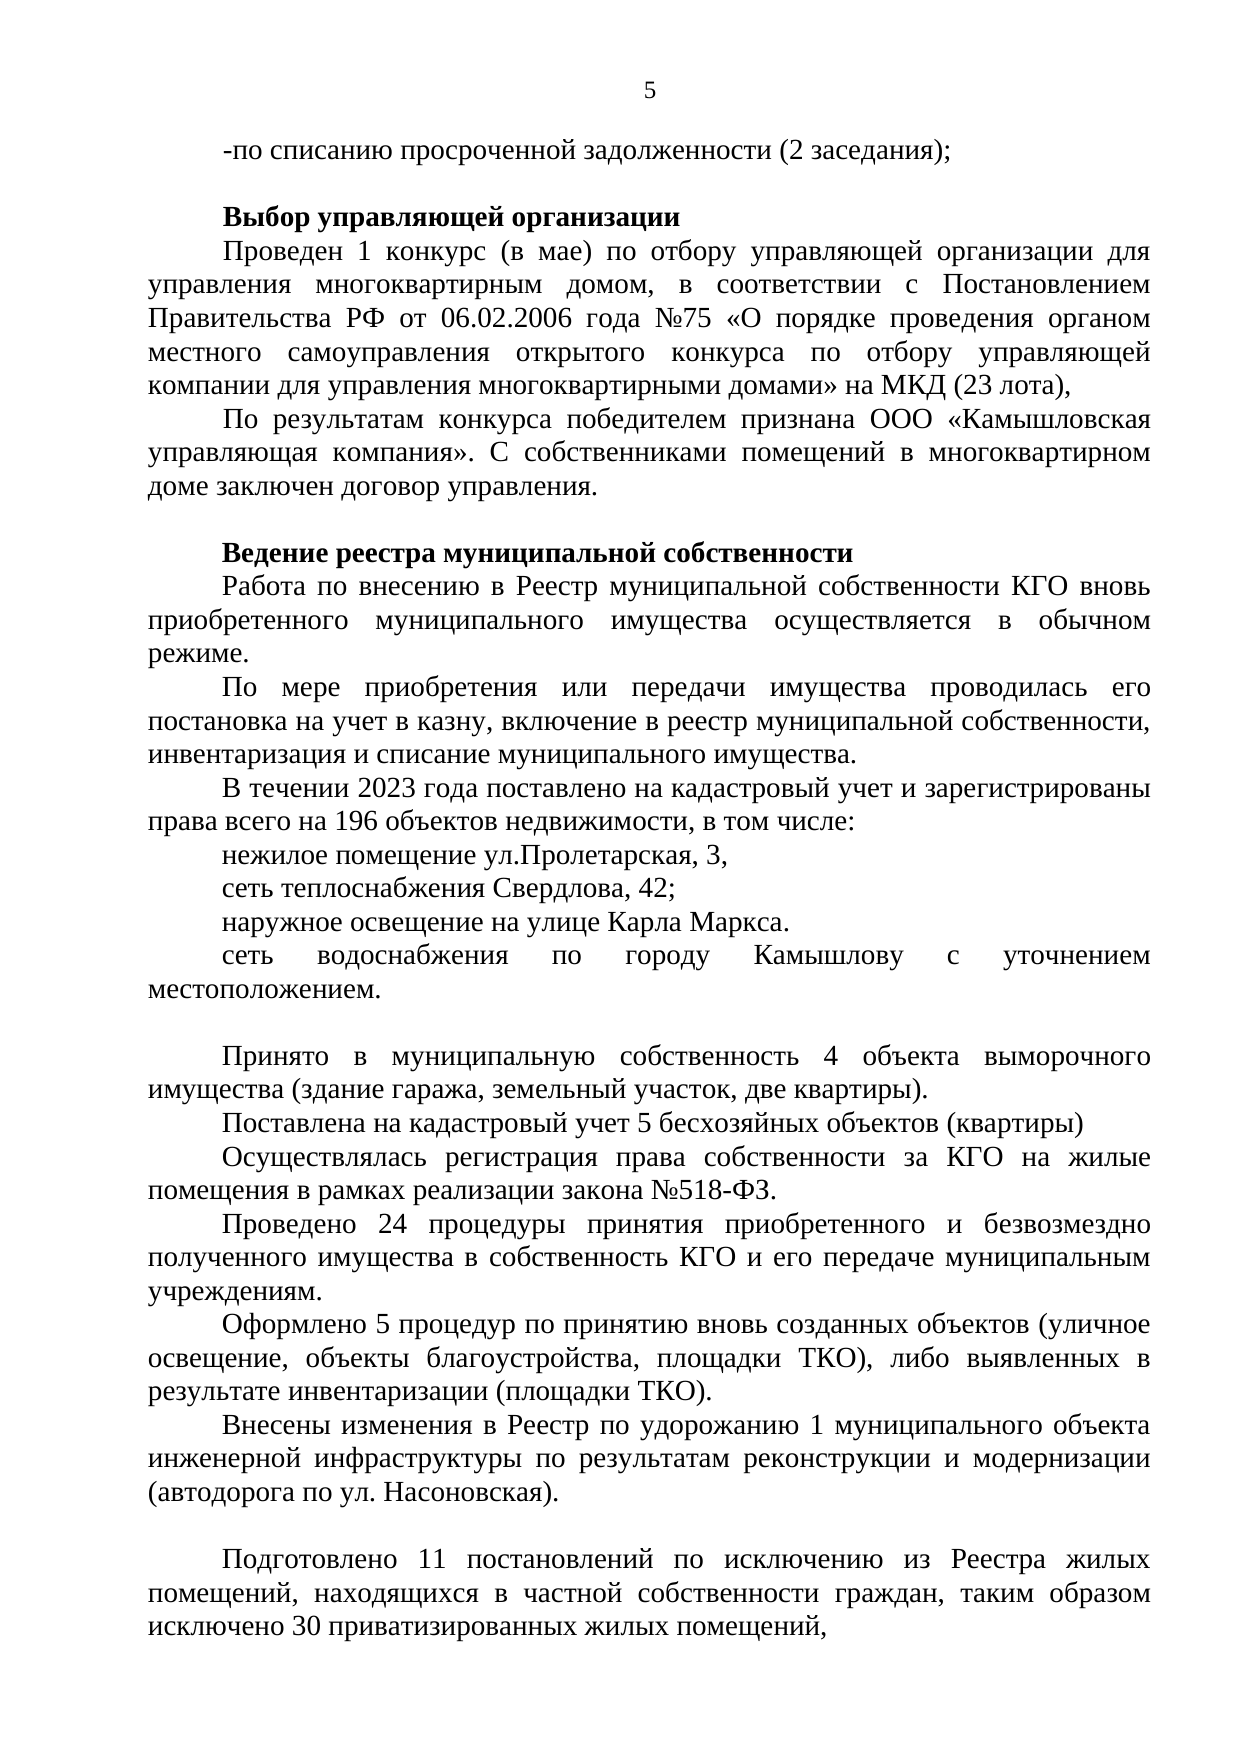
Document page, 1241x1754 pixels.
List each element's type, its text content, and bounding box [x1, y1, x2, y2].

text Проведено 24 процедуры принятия приобретенного и безвозмездно полученного имущества в собственность КГО и его передаче муниципальным учреждениям. [148, 1206, 1152, 1306]
text Проведен 1 конкурс (в мае) по отбору управляющей организации для управления многоквартирным домом, в соответствии с Постановлением Правительства РФ от 06.02.2006 года №75 «О порядке проведения органом местного самоуправления открытого конкурса по отбору управляющей компании для управления многоквартирными домами» на МКД (23 лота), [148, 233, 1152, 401]
text Выбор управляющей организации [148, 199, 1152, 233]
text Ведение реестра муниципальной собственности [148, 535, 1152, 568]
text Работа по внесению в Реестр муниципальной собственности КГО вновь приобретенного муниципального имущества осуществляется в обычном режиме. [148, 568, 1152, 669]
text Принято в муниципальную собственность 4 объекта выморочного имущества (здание гаража, земельный участок, две квартиры). [148, 1038, 1152, 1105]
text сеть водоснабжения по городу Камышлову с уточнением местоположением. [148, 937, 1152, 1004]
text Подготовлено 11 постановлений по исключению из Реестра жилых помещений, находящихся в частной собственности граждан, таким образом исключено 30 приватизированных жилых помещений, [148, 1541, 1152, 1642]
text Внесены изменения в Реестр по удорожанию 1 муниципального объекта инженерной инфраструктуры по результатам реконструкции и модернизации (автодорога по ул. Насоновская). [148, 1407, 1152, 1508]
text По мере приобретения или передачи имущества проводилась его постановка на учет в казну, включение в реестр муниципальной собственности, инвентаризация и списание муниципального имущества. [148, 669, 1152, 770]
text -по списанию просроченной задолженности (2 заседания); [148, 132, 1152, 166]
text В течении 2023 года поставлено на кадастровый учет и зарегистрированы права всего на 196 объектов недвижимости, в том числе: [148, 770, 1152, 837]
text Поставлена на кадастровый учет 5 бесхозяйных объектов (квартиры) [148, 1105, 1152, 1139]
text По результатам конкурса победителем признана ООО «Камышловская управляющая компания». С собственниками помещений в многоквартирном доме заключен договор управления. [148, 401, 1152, 501]
text сеть теплоснабжения Свердлова, 42; [148, 870, 1152, 904]
text наружное освещение на улице Карла Маркса. [148, 904, 1152, 937]
text Оформлено 5 процедур по принятию вновь созданных объектов (уличное освещение, объекты благоустройства, площадки ТКО), либо выявленных в результате инвентаризации (площадки ТКО). [148, 1306, 1152, 1407]
text Осуществлялась регистрация права собственности за КГО на жилые помещения в рамках реализации закона №518-ФЗ. [148, 1139, 1152, 1206]
text нежилое помещение ул.Пролетарская, 3, [148, 837, 1152, 870]
